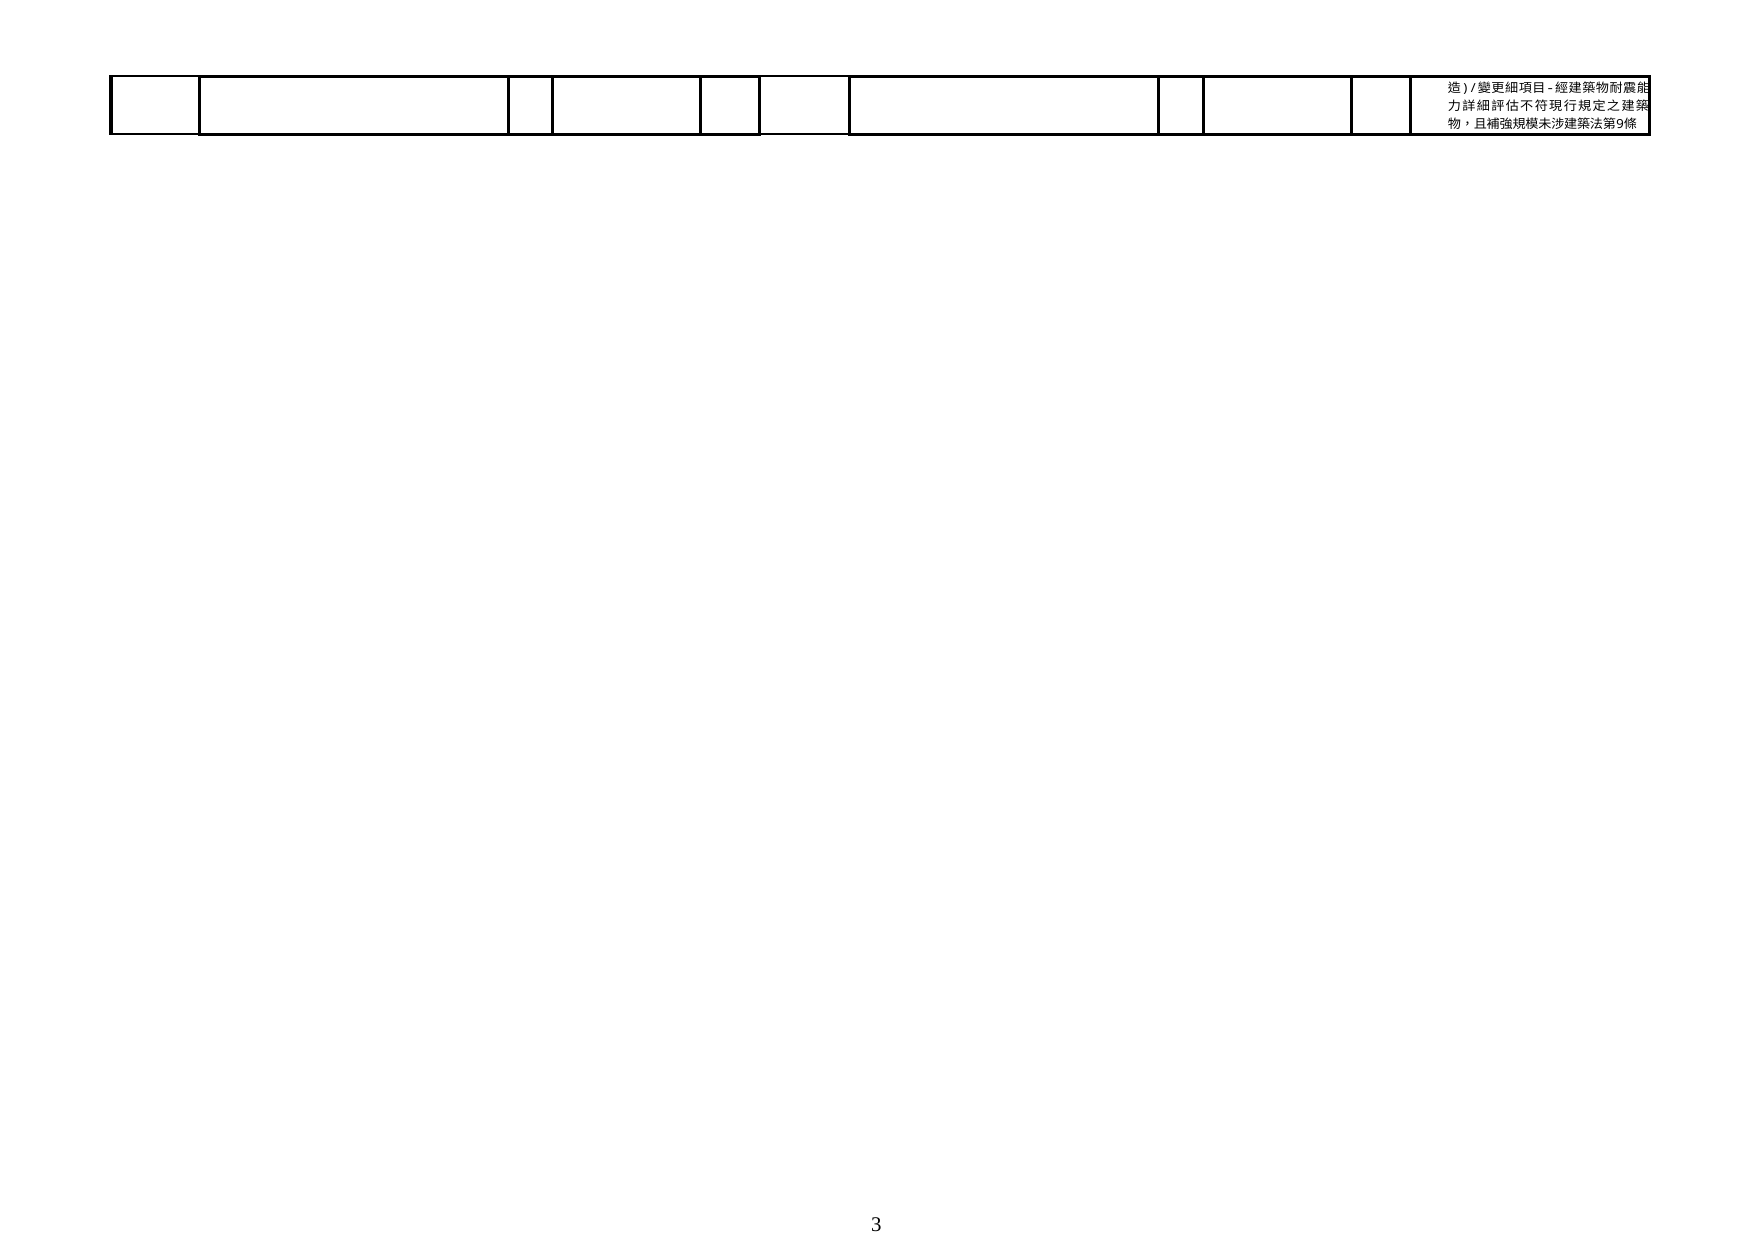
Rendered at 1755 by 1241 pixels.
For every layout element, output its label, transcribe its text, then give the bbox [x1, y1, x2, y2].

table_cell [201, 78, 507, 133]
table_cell [702, 78, 758, 133]
table_cell [1205, 78, 1350, 133]
table_cell [113, 77, 198, 133]
table_cell [1353, 78, 1409, 133]
table_cell [554, 78, 699, 133]
table_cell [510, 78, 551, 133]
table_cell [761, 77, 848, 133]
table_cell [851, 78, 1157, 133]
table_cell 造)/變更細項目-經建築物耐震能力詳細評估不符現行規定之建築物，且補強規模未涉建築法第9條 [1412, 78, 1648, 133]
table_cell [1160, 78, 1202, 133]
